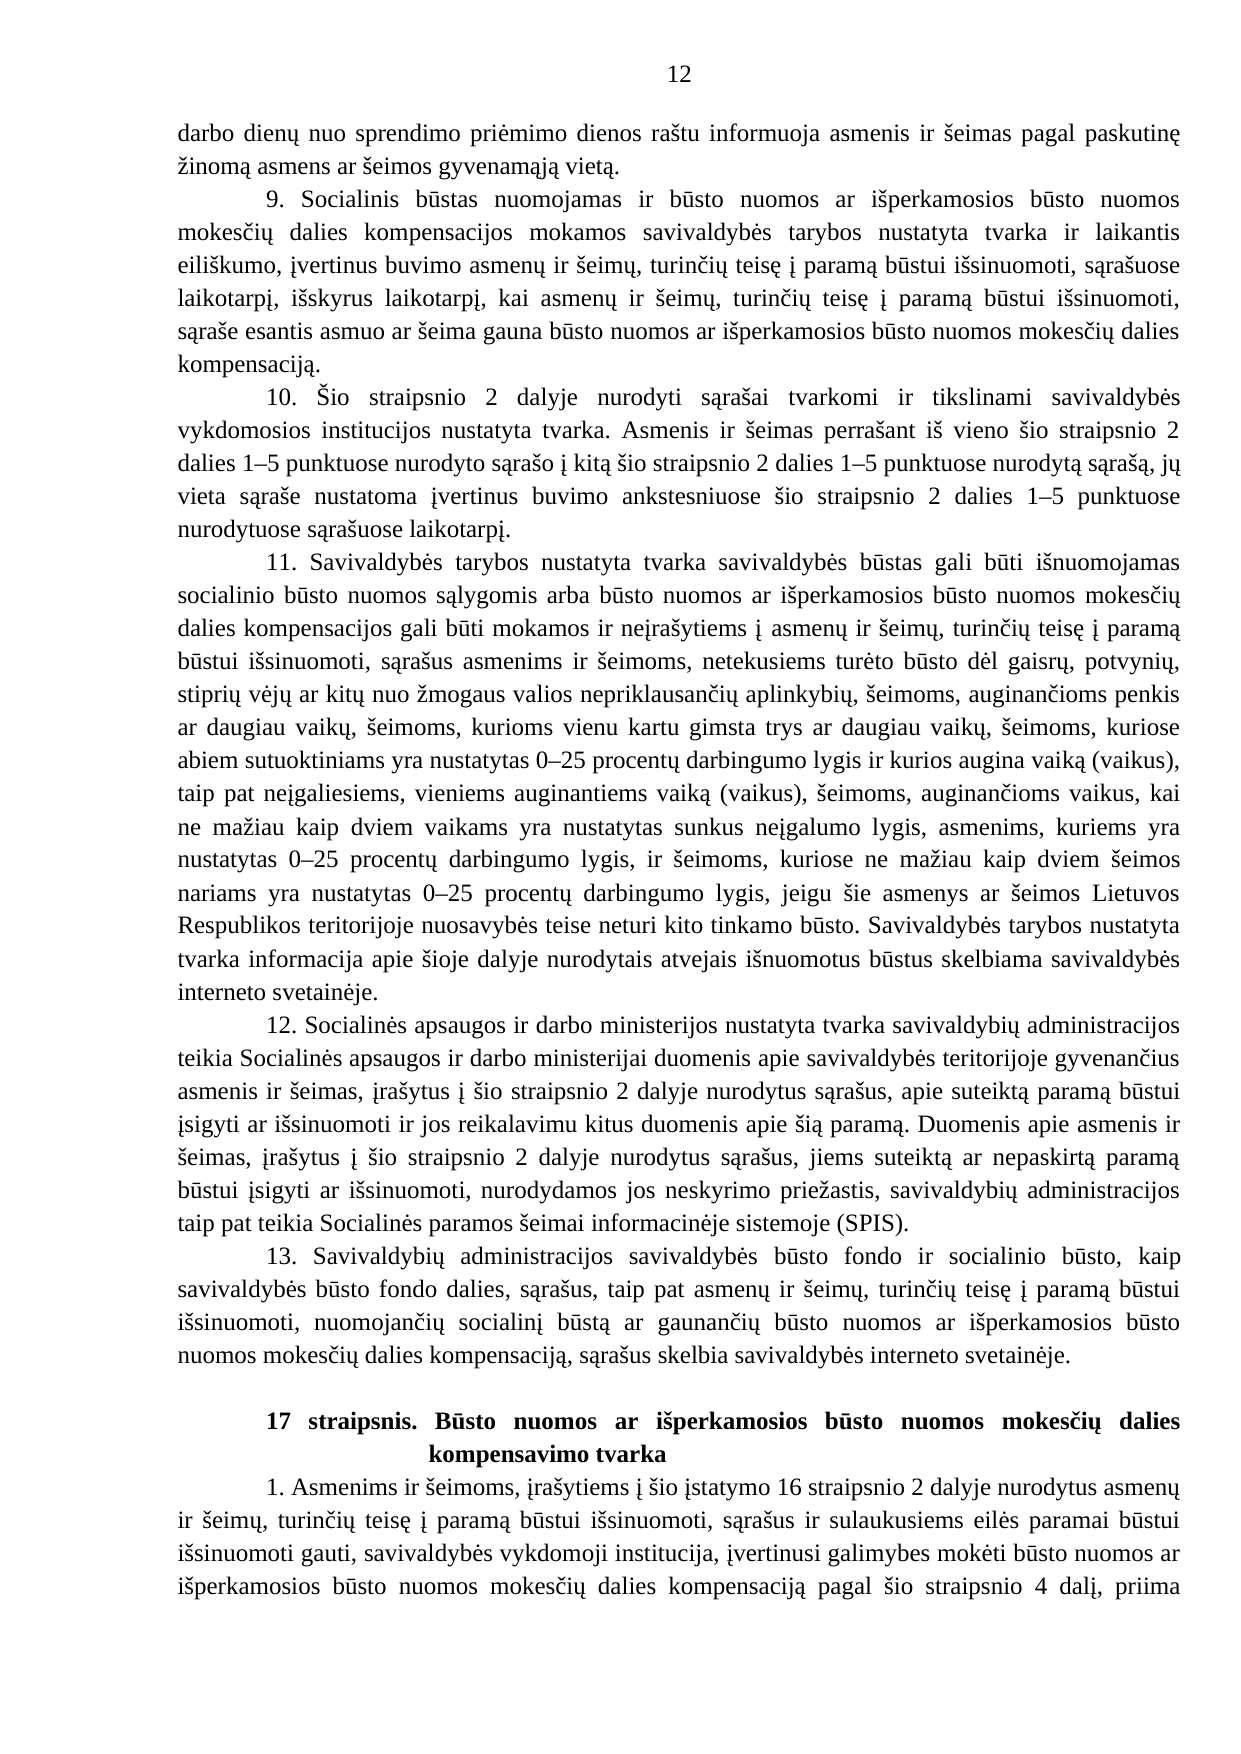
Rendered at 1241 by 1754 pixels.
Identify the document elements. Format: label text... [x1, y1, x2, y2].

text 11. Savivaldybės tarybos nustatyta tvarka savivaldybės būstas gali būti išnuomojamas socialinio būsto nuomos sąlygomis arba būsto nuomos ar išperkamosios būsto nuomos mokesčių dalies kompensacijos gali būti mokamos ir neįrašytiems į asmenų ir šeimų, turinčių teisę į paramą būstui išsinuomoti, sąrašus asmenims ir šeimoms, netekusiems turėto būsto dėl gaisrų, potvynių, stiprių vėjų ar kitų nuo žmogaus valios nepriklausančių aplinkybių, šeimoms, auginančioms penkis ar daugiau vaikų, šeimoms, kurioms vienu kartu gimsta trys ar daugiau vaikų, šeimoms, kuriose abiem sutuoktiniams yra nustatytas 0–25 procentų darbingumo lygis ir kurios augina vaiką (vaikus), taip pat neįgaliesiems, vieniems auginantiems vaiką (vaikus), šeimoms, auginančioms vaikus, kai ne mažiau kaip dviem vaikams yra nustatytas sunkus neįgalumo lygis, asmenims, kuriems yra nustatytas 0–25 procentų darbingumo lygis, ir šeimoms, kuriose ne mažiau kaip dviem šeimos nariams yra nustatytas 0–25 procentų darbingumo lygis, jeigu šie asmenys ar šeimos Lietuvos Respublikos teritorijoje nuosavybės teise neturi kito tinkamo būsto. Savivaldybės tarybos nustatyta tvarka informacija apie šioje dalyje nurodytais atvejais išnuomotus būstus skelbiama savivaldybės interneto svetainėje. [177, 547, 1181, 1005]
text 13. Savivaldybių administracijos savivaldybės būsto fondo ir socialinio būsto, kaip savivaldybės būsto fondo dalies, sąrašus, taip pat asmenų ir šeimų, turinčių teisę į paramą būstui išsinuomoti, nuomojančių socialinį būstą ar gaunančių būsto nuomos ar išperkamosios būsto nuomos mokesčių dalies kompensaciją, sąrašus skelbia savivaldybės interneto svetainėje. [177, 1241, 1181, 1369]
text 9. Socialinis būstas nuomojamas ir būsto nuomos ar išperkamosios būsto nuomos mokesčių dalies kompensacijos mokamos savivaldybės tarybos nustatyta tvarka ir laikantis eiliškumo, įvertinus buvimo asmenų ir šeimų, turinčių teisę į paramą būstui išsinuomoti, sąrašuose laikotarpį, išskyrus laikotarpį, kai asmenų ir šeimų, turinčių teisę į paramą būstui išsinuomoti, sąraše esantis asmuo ar šeima gauna būsto nuomos ar išperkamosios būsto nuomos mokesčių dalies kompensaciją. [177, 184, 1181, 378]
text 10. Šio straipsnio 2 dalyje nurodyti sąrašai tvarkomi ir tikslinami savivaldybės vykdomosios institucijos nustatyta tvarka. Asmenis ir šeimas perrašant iš vieno šio straipsnio 2 dalies 1–5 punktuose nurodyto sąrašo į kitą šio straipsnio 2 dalies 1–5 punktuose nurodytą sąrašą, jų vieta sąraše nustatoma įvertinus buvimo ankstesniuose šio straipsnio 2 dalies 1–5 punktuose nurodytuose sąrašuose laikotarpį. [177, 382, 1181, 543]
text darbo dienų nuo sprendimo priėmimo dienos raštu informuoja asmenis ir šeimas pagal paskutinę žinomą asmens ar šeimos gyvenamąją vietą. [177, 118, 1181, 180]
text 12. Socialinės apsaugos ir darbo ministerijos nustatyta tvarka savivaldybių administracijos teikia Socialinės apsaugos ir darbo ministerijai duomenis apie savivaldybės teritorijoje gyvenančius asmenis ir šeimas, įrašytus į šio straipsnio 2 dalyje nurodytus sąrašus, apie suteiktą paramą būstui įsigyti ar išsinuomoti ir jos reikalavimu kitus duomenis apie šią paramą. Duomenis apie asmenis ir šeimas, įrašytus į šio straipsnio 2 dalyje nurodytus sąrašus, jiems suteiktą ar nepaskirtą paramą būstui įsigyti ar išsinuomoti, nurodydamos jos neskyrimo priežastis, savivaldybių administracijos taip pat teikia Socialinės paramos šeimai informacinėje sistemoje (SPIS). [177, 1010, 1181, 1237]
text 1. Asmenims ir šeimoms, įrašytiems į šio įstatymo 16 straipsnio 2 dalyje nurodytus asmenų ir šeimų, turinčių teisę į paramą būstui išsinuomoti, sąrašus ir sulaukusiems eilės paramai būstui išsinuomoti gauti, savivaldybės vykdomoji institucija, įvertinusi galimybes mokėti būsto nuomos ar išperkamosios būsto nuomos mokesčių dalies kompensaciją pagal šio straipsnio 4 dalį, priima [177, 1472, 1181, 1600]
text 17 straipsnis. Būsto nuomos ar išperkamosios būsto nuomos mokesčių dalies kompensavimo tvarka [266, 1406, 1181, 1468]
